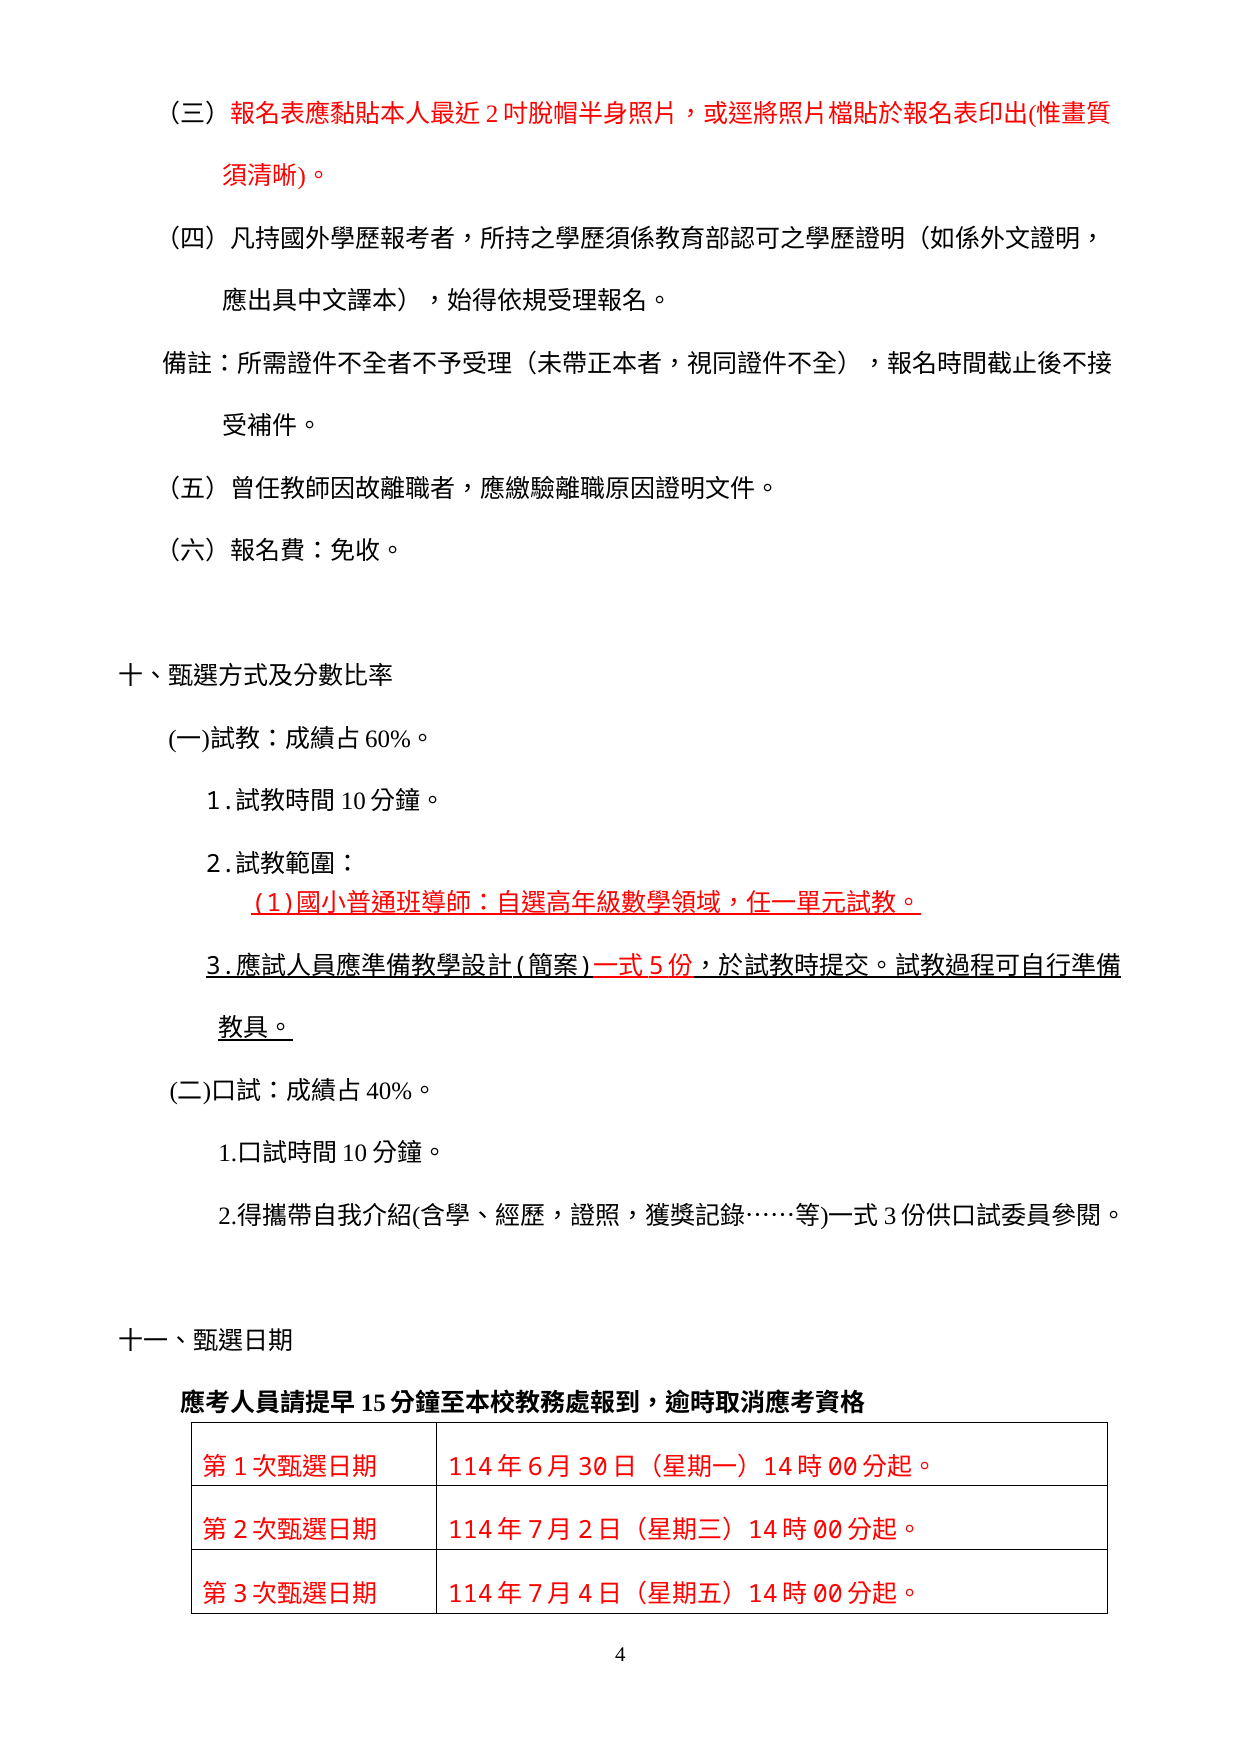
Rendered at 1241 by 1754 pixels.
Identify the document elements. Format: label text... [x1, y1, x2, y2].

text （五）曾任教師因故離職者，應繳驗離職原因證明文件。 [156, 444, 1122, 507]
text 1.試教時間10分鐘。 [206, 757, 1122, 819]
text 十一、甄選日期 [118, 1297, 1122, 1359]
text （四）凡持國外學歷報考者，所持之學歷須係教育部認可之學歷證明（如係外文證明，應出具中文譯本），始得依規受理報名。 [156, 194, 1122, 319]
table_cell 114年7月2日（星期三）14時00分起。 [437, 1486, 1107, 1549]
table_header 114年6月30日（星期一）14時00分起。 [437, 1423, 1107, 1485]
text 1.口試時間10分鐘。 [218, 1109, 1122, 1172]
table_cell 第2次甄選日期 [192, 1486, 436, 1549]
text (一)試教：成績占60%。 [168, 694, 1122, 757]
text 2.得攜帶自我介紹(含學、經歷，證照，獲獎記錄……等)一式3份供口試委員參閱。 [218, 1172, 1122, 1234]
text (1)國小普通班導師：自選高年級數學領域，任一單元試教。 [251, 882, 1122, 918]
text 備註：所需證件不全者不予受理（未帶正本者，視同證件不全），報名時間截止後不接受補件。 [162, 319, 1122, 444]
text 2.試教範圍： [206, 819, 1122, 882]
text （三）報名表應黏貼本人最近2吋脫帽半身照片，或逕將照片檔貼於報名表印出(惟畫質須清晰)。 [156, 69, 1122, 194]
text 3.應試人員應準備教學設計(簡案)一式5份，於試教時提交。試教過程可自行準備教具。 [206, 922, 1122, 1047]
table_cell 第3次甄選日期 [192, 1550, 436, 1612]
text 十、甄選方式及分數比率 [118, 632, 1122, 694]
table_header 第1次甄選日期 [192, 1423, 436, 1485]
text (二)口試：成績占40%。 [118, 1047, 1122, 1109]
text （六）報名費：免收。 [156, 507, 1122, 569]
table_cell 114年7月4日（星期五）14時00分起。 [437, 1550, 1107, 1612]
text 應考人員請提早15分鐘至本校教務處報到，逾時取消應考資格 [168, 1359, 1122, 1422]
